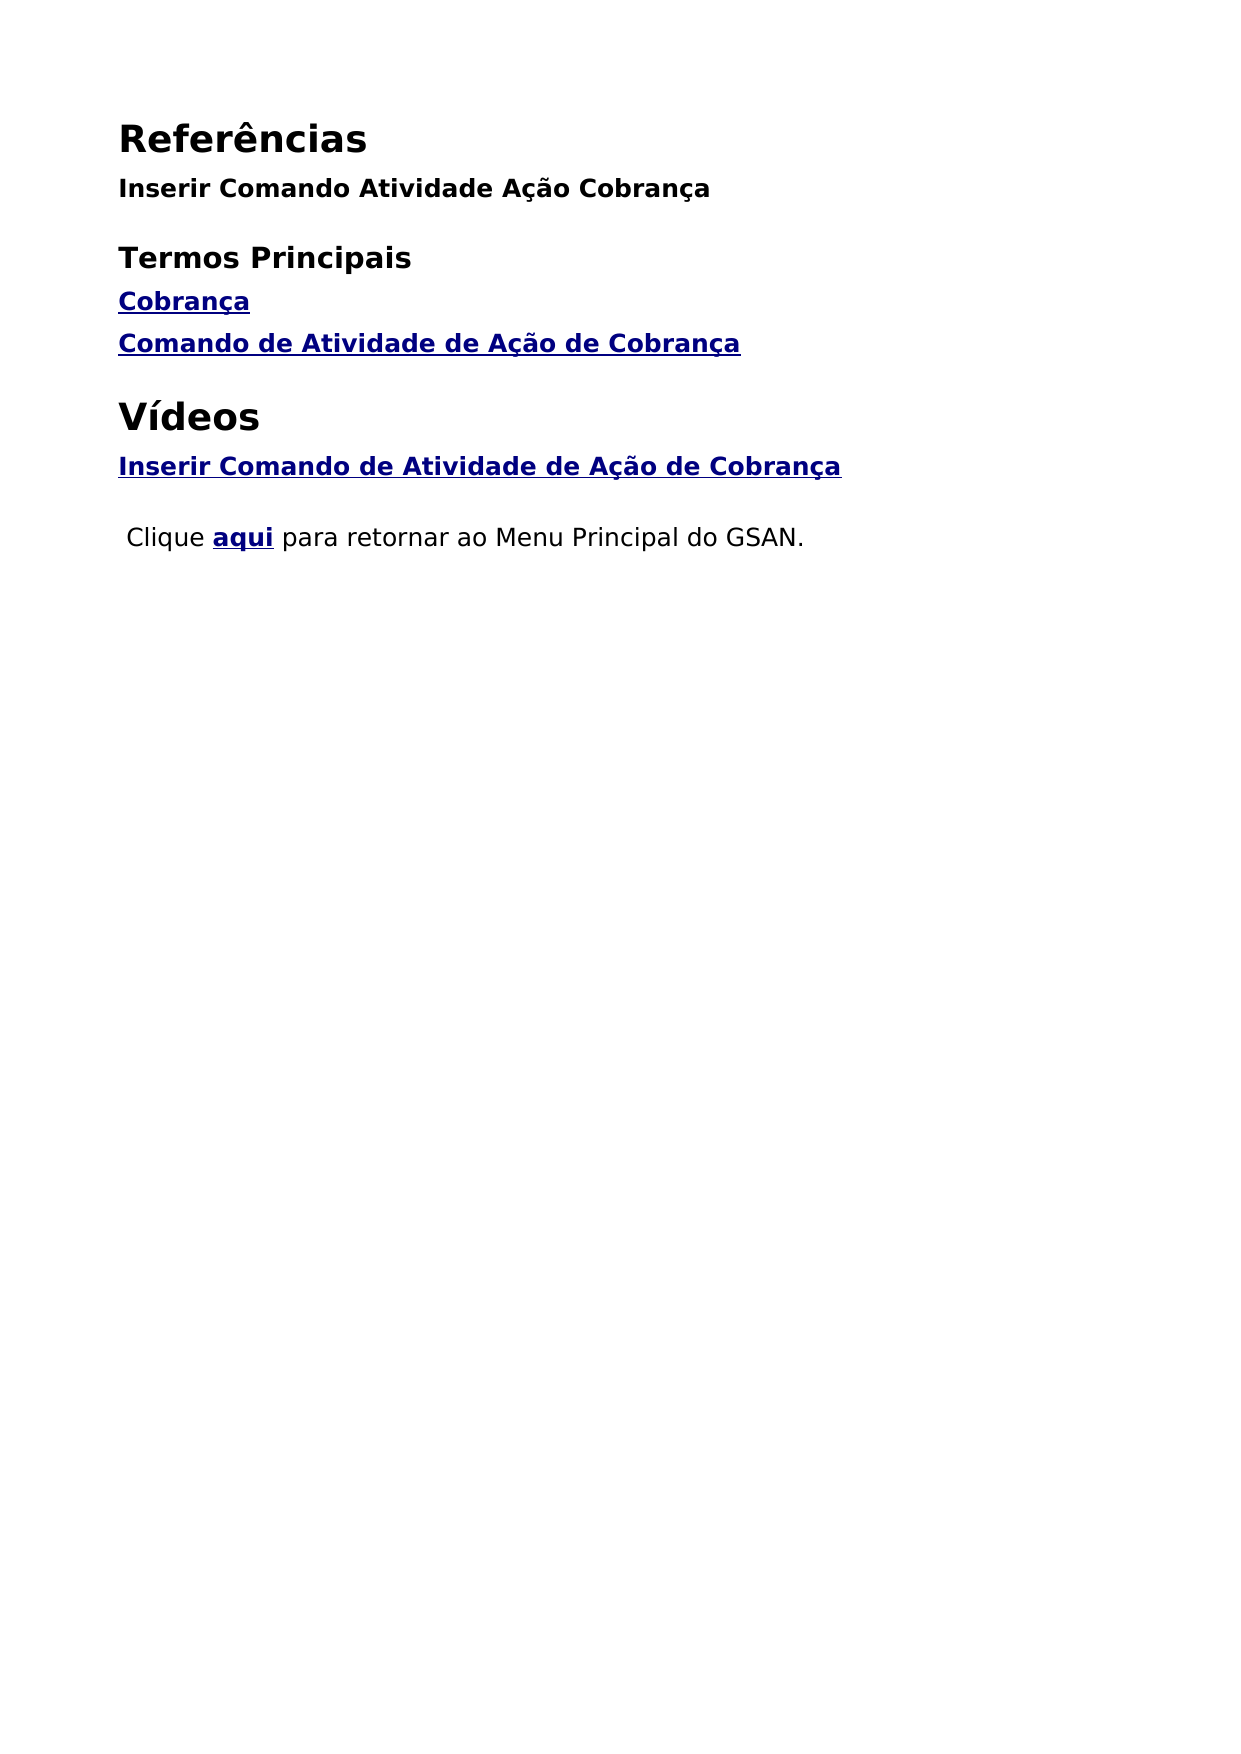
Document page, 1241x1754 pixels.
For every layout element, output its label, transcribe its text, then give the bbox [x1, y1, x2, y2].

subtitle Termos Principais [118, 241, 1122, 275]
subtitle Referências [118, 118, 1122, 162]
subtitle Vídeos [118, 396, 1122, 439]
text Cobrança [118, 287, 1122, 317]
text Inserir Comando Atividade Ação Cobrança [118, 174, 1122, 203]
text Clique aqui para retornar ao Menu Principal do GSAN. [118, 493, 1122, 552]
text Comando de Atividade de Ação de Cobrança [118, 329, 1122, 358]
text Inserir Comando de Atividade de Ação de Cobrança [118, 452, 1122, 481]
